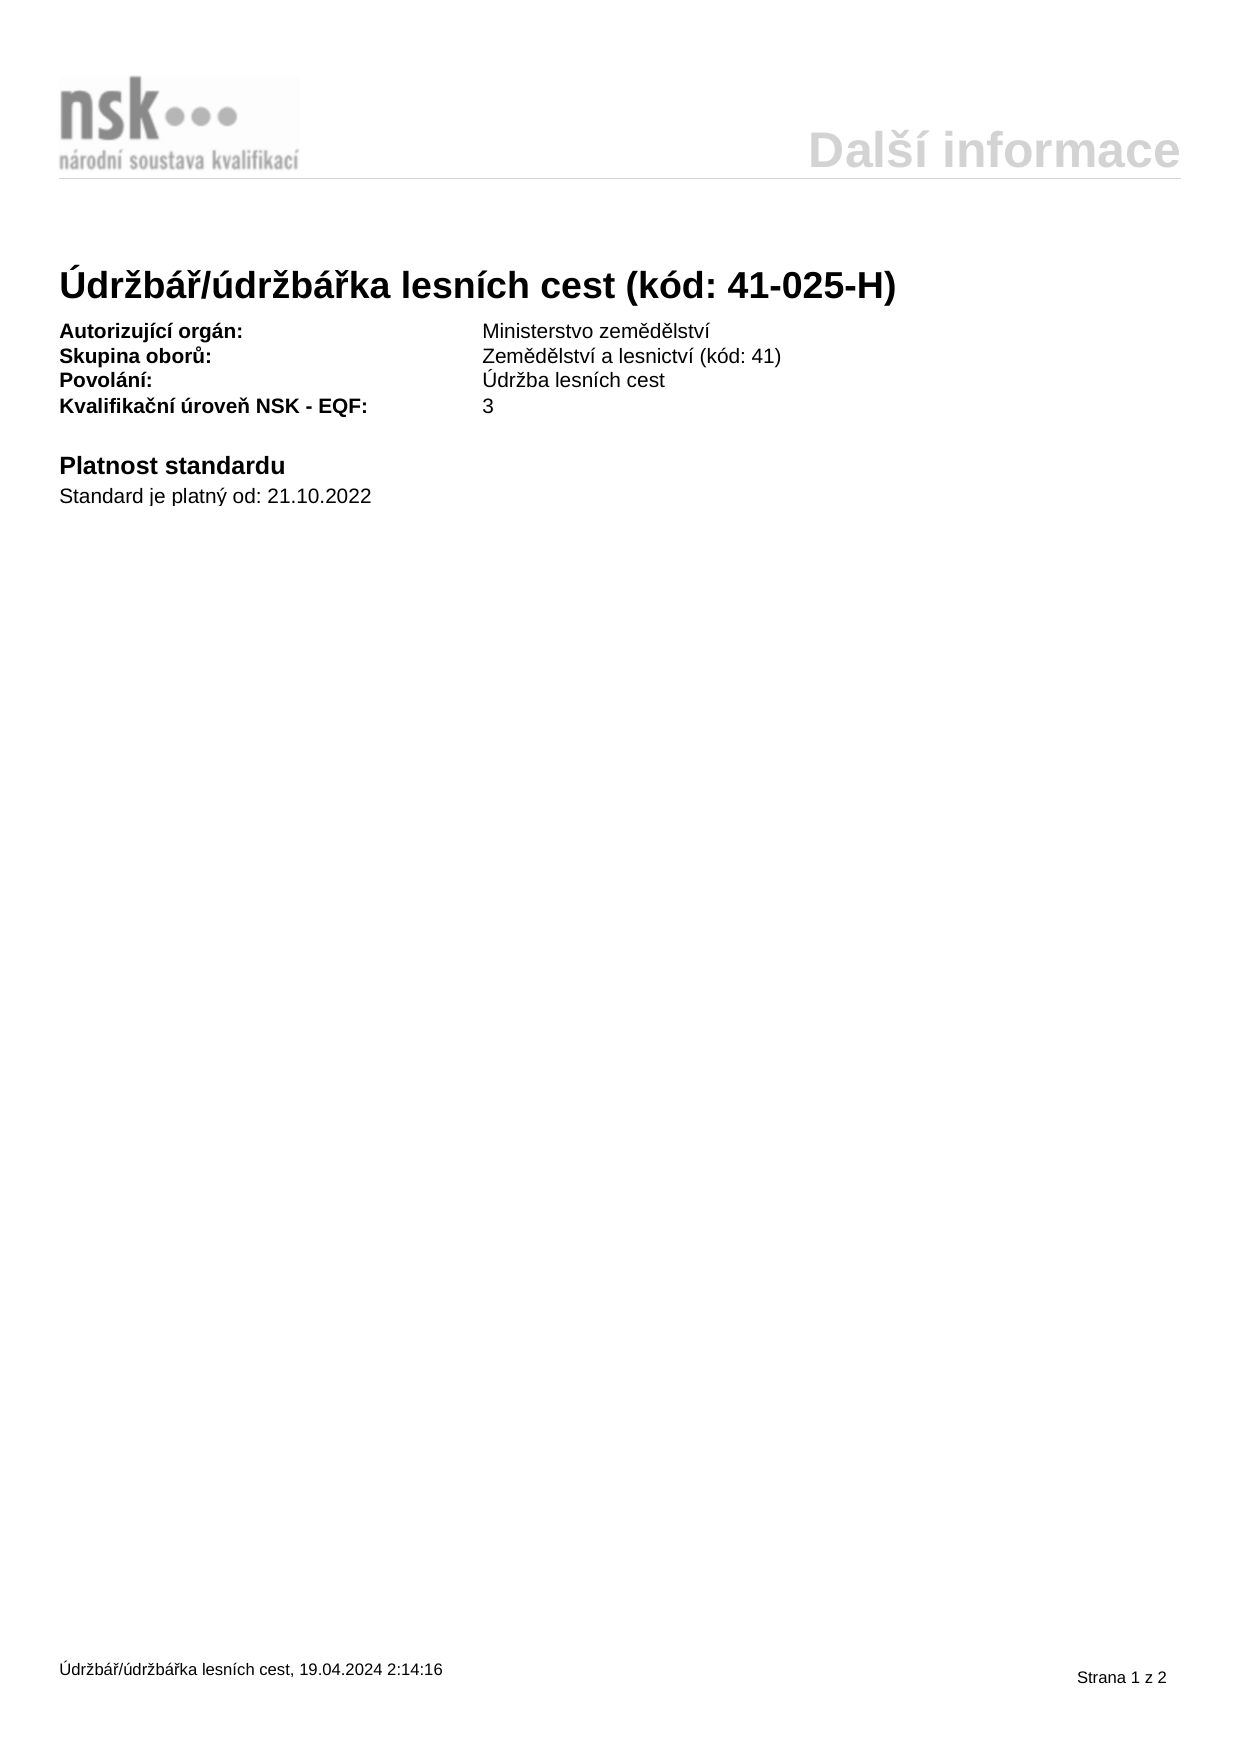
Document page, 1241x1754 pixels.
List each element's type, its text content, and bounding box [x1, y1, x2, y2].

table_cell [482, 307, 619, 319]
picture [58, 59, 620, 172]
table_cell [627, 506, 861, 806]
table_header Další informace [627, 59, 1181, 178]
table_cell [59, 172, 119, 178]
table_cell [482, 172, 619, 178]
table_cell [119, 506, 482, 806]
table_cell Povolání: [59, 368, 482, 392]
table_cell [619, 172, 627, 178]
table_cell Autorizující orgán: [59, 319, 482, 343]
table_cell [59, 806, 119, 1106]
table_cell [627, 307, 861, 319]
table_cell [119, 806, 482, 1106]
table_cell [861, 307, 1167, 319]
table_cell [1167, 196, 1181, 224]
table_cell Zemědělství a lesnictví (kód: 41) [482, 344, 1181, 368]
table_cell [627, 196, 861, 224]
table_cell [619, 506, 627, 806]
table_cell [119, 196, 482, 224]
table_cell Údržba lesních cest [482, 368, 1181, 393]
table_cell [482, 196, 619, 224]
table_cell Ministerstvo zemědělství [482, 319, 1181, 344]
table_cell [1167, 1106, 1181, 1383]
table_cell [861, 1384, 1167, 1659]
table_cell [861, 196, 1167, 224]
table_cell [627, 1106, 861, 1383]
table_cell [861, 506, 1167, 806]
table_cell [482, 418, 619, 447]
table_cell [59, 1106, 119, 1383]
table_cell [1167, 506, 1181, 806]
table_cell Údržbář/údržbářka lesních cest (kód: 41-025-H) [59, 224, 1181, 307]
table_cell Skupina oborů: [59, 344, 482, 368]
table_cell [119, 1384, 482, 1659]
table_cell [1167, 307, 1181, 319]
table_cell Platnost standardu [59, 448, 1181, 483]
table_cell [59, 307, 119, 319]
table_cell 3 [482, 394, 1181, 417]
table_cell [861, 418, 1167, 447]
table_cell [1167, 418, 1181, 447]
table_cell [619, 1106, 627, 1383]
table_cell Údržbář/údržbářka lesních cest, 19.04.2024 2:14:16 [59, 1660, 861, 1696]
table_cell Kvalifikační úroveň NSK - EQF: [59, 394, 482, 417]
table_cell [119, 172, 482, 178]
table_cell [1167, 806, 1181, 1106]
table_cell [627, 418, 861, 447]
table_cell [59, 1384, 119, 1659]
table_cell [119, 1106, 482, 1383]
table_cell [59, 418, 119, 447]
table_cell [619, 307, 627, 319]
table_cell [619, 806, 627, 1106]
table_cell [619, 1384, 627, 1659]
table_cell [627, 806, 861, 1106]
table_cell [119, 418, 482, 447]
table_cell [482, 506, 619, 806]
table_cell [59, 196, 119, 224]
table_header [620, 59, 627, 172]
table_cell [482, 1106, 619, 1383]
table_cell [627, 1384, 861, 1659]
table_cell Strana 1 z 2 [861, 1660, 1167, 1696]
table_cell [861, 1106, 1167, 1383]
table_cell [861, 806, 1167, 1106]
table_cell [619, 196, 627, 224]
table_cell [482, 1384, 619, 1659]
table_cell Standard je platný od: 21.10.2022 [59, 484, 1181, 506]
table_cell [119, 307, 482, 319]
table_cell [59, 506, 119, 806]
table_cell [59, 179, 1181, 196]
table_cell [482, 806, 619, 1106]
table_cell [619, 418, 627, 447]
table_cell [1167, 1384, 1181, 1659]
table_cell [1167, 1660, 1181, 1696]
